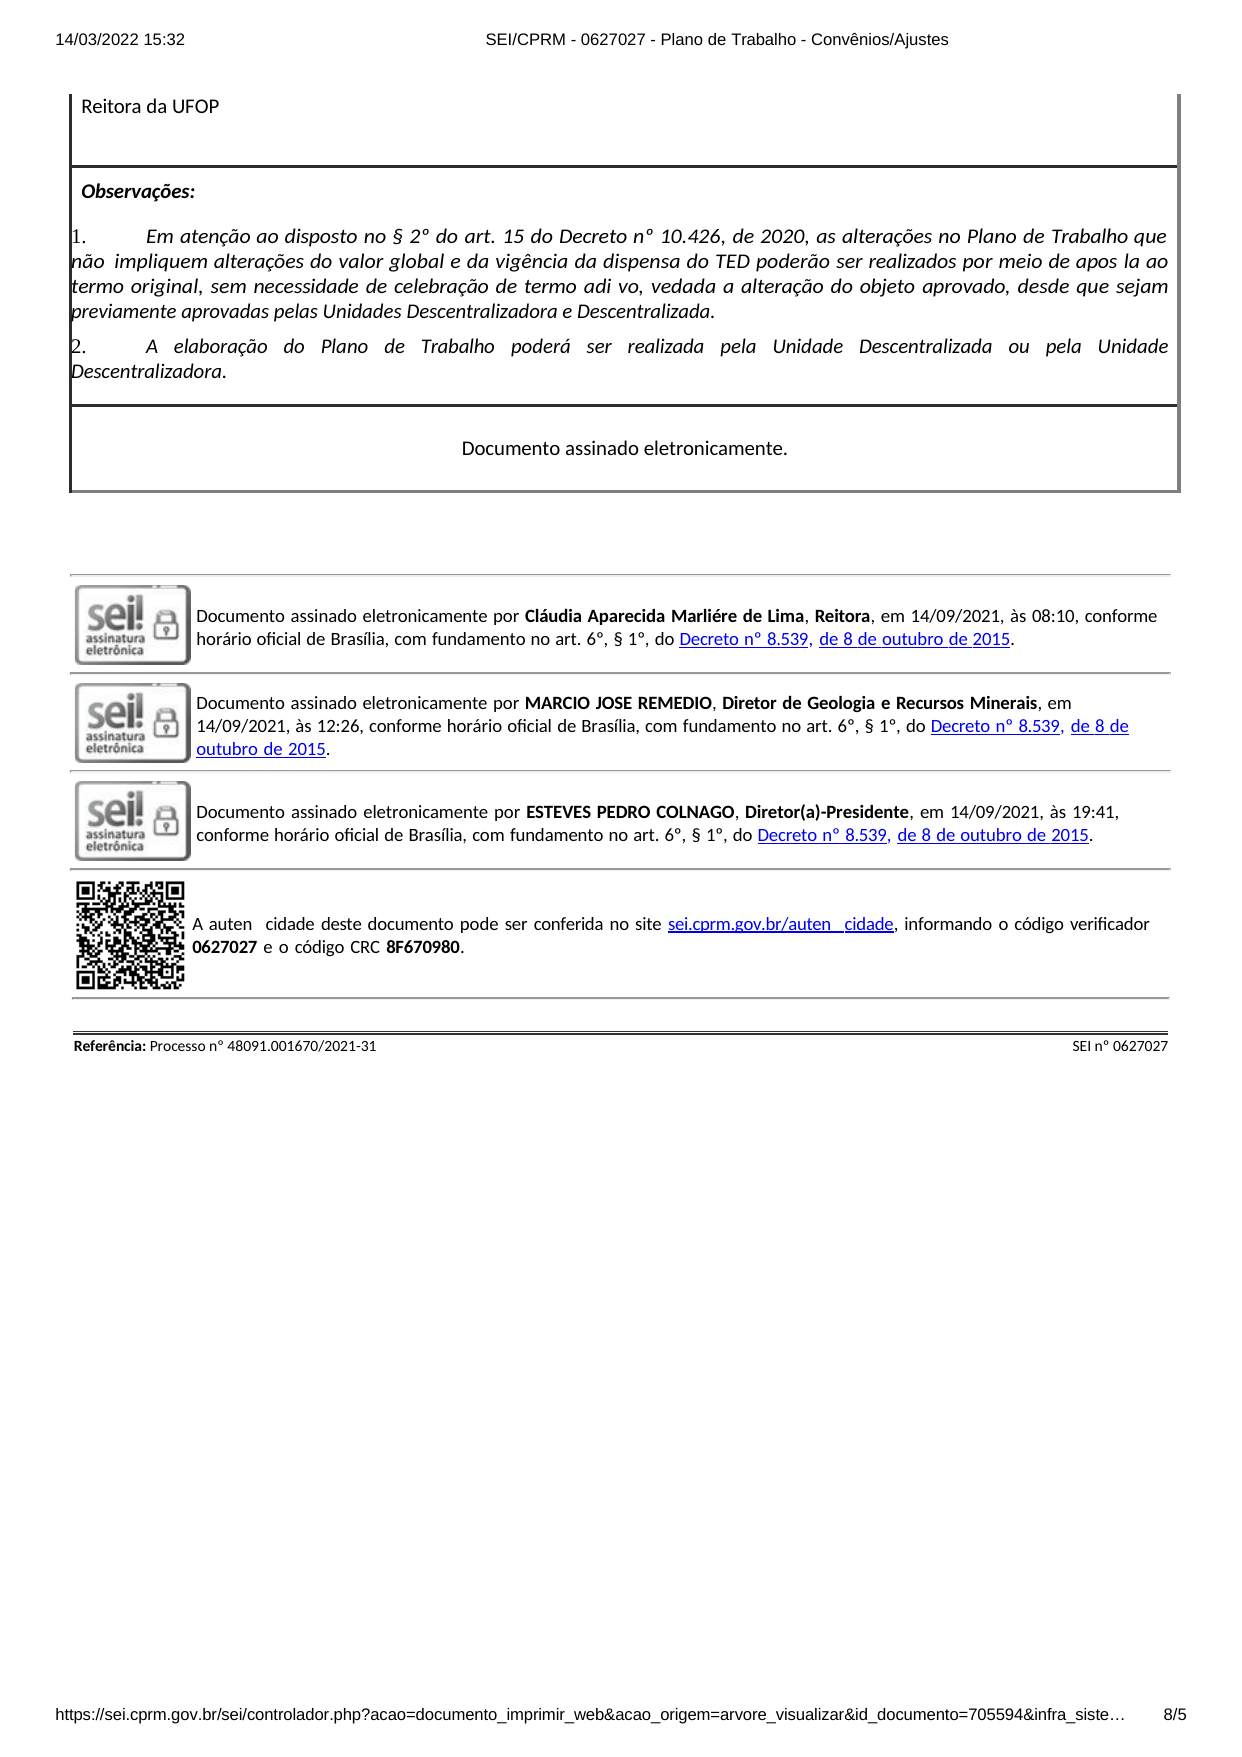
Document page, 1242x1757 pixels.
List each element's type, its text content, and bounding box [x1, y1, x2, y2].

table_header Reitora da UFOP [72, 94, 1177, 165]
text Referência: Processo nº 48091.001670/2021-31 SEI nº 0627027 [73, 1036, 1198, 1055]
text Documento assinado eletronicamente por ESTEVES PEDRO COLNAGO, Diretor(a)-Presidente, em 14/09/2021, às 19:41, conforme horário oﬁcial de Brasília, com fundamento no art. 6º, § 1º, do Decreto nº 8.539, de 8 de outubro de 2015. [196, 800, 1162, 846]
table_cell Observações: Em atenção ao disposto no § 2º do art. 15 do Decreto nº 10.426, de 2020, as alterações no Plano de Trabalho que não impliquem alterações do valor global e da vigência da dispensa do TED poderão ser realizados por meio de apos la ao termo original, sem necessidade de celebração de termo adi vo, vedada a alteração do objeto aprovado, desde que sejam previamente aprovadas pelas Unidades Descentralizadora e Descentralizada. A elaboração do Plano de Trabalho poderá ser realizada pela Unidade Descentralizada ou pela Unidade Descentralizadora. [72, 168, 1177, 404]
text Documento assinado eletronicamente por MARCIO JOSE REMEDIO, Diretor de Geologia e Recursos Minerais, em 14/09/2021, às 12:26, conforme horário oﬁcial de Brasília, com fundamento no art. 6º, § 1º, do Decreto nº 8.539, de 8 de outubro de 2015. [196, 691, 1162, 760]
text Documento assinado eletronicamente por Cláudia Aparecida Marliére de Lima, Reitora, em 14/09/2021, às 08:10, conforme horário oﬁcial de Brasília, com fundamento no art. 6º, § 1º, do Decreto nº 8.539, de 8 de outubro de 2015. [196, 604, 1162, 651]
table_cell Documento assinado eletronicamente. [72, 407, 1177, 490]
